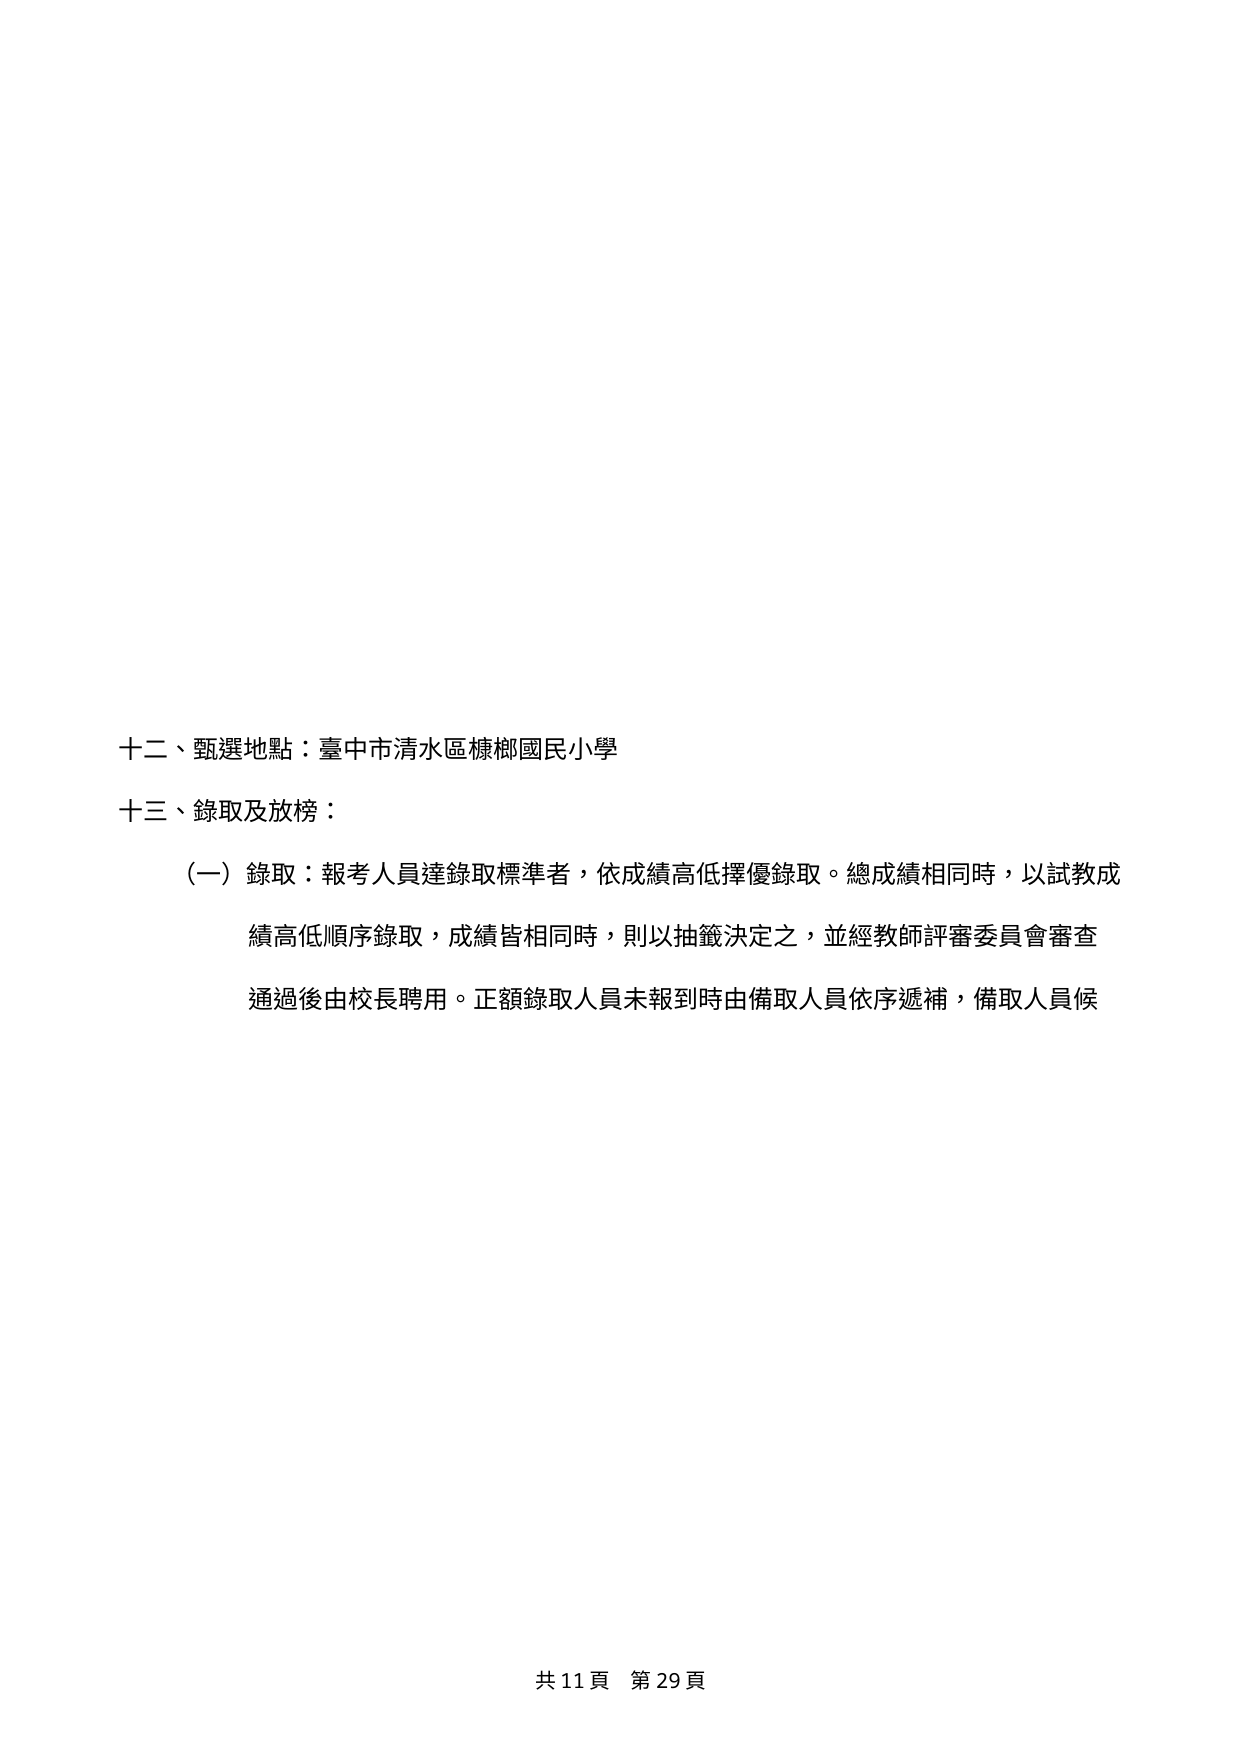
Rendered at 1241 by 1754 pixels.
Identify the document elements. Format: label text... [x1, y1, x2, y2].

text （一）錄取：報考人員達錄取標準者，依成績高低擇優錄取。總成績相同時，以試教成績高低順序錄取，成績皆相同時，則以抽籤決定之，並經教師評審委員會審查通過後由校長聘用。正額錄取人員未報到時由備取人員依序遞補，備取人員候 [171, 831, 1122, 1018]
text 十二、甄選地點：臺中市清水區槺榔國民小學 [118, 706, 1122, 768]
text 十三、錄取及放榜： [118, 768, 1122, 831]
